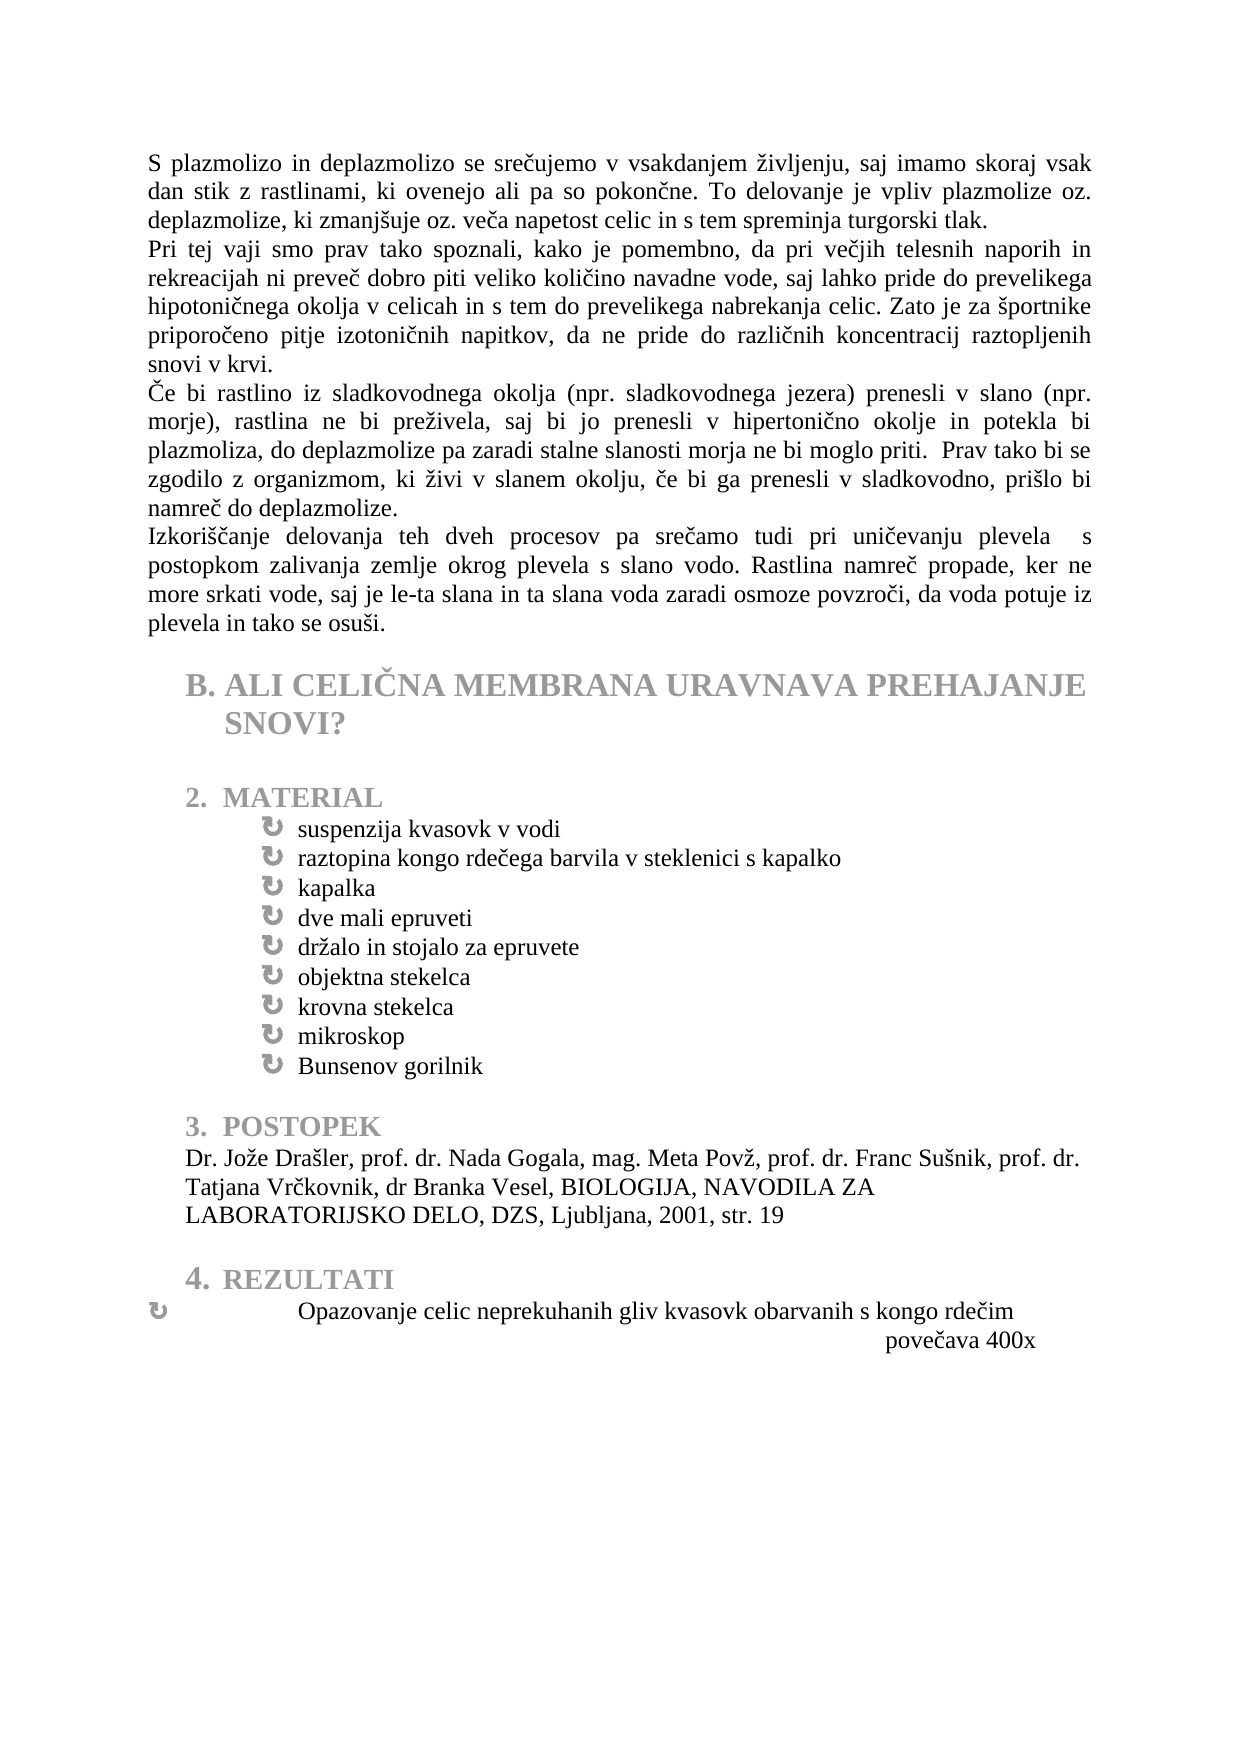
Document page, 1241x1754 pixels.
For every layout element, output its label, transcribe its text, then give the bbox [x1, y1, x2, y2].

list držalo in stojalo za epruvete [260, 932, 1093, 962]
text Pri tej vaji smo prav tako spoznali, kako je pomembno, da pri večjih telesnih naporih in rekreacijah ni preveč dobro piti veliko količino navadne vode, saj lahko pride do prevelikega hipotoničnega okolja v celicah in s tem do prevelikega nabrekanja celic. Zato je za športnike priporočeno pitje izotoničnih napitkov, da ne pride do različnih koncentracij raztopljenih snovi v krvi. [148, 234, 1093, 378]
list kapalka [260, 873, 1093, 903]
text Izkoriščanje delovanja teh dveh procesov pa srečamo tudi pri uničevanju plevela s postopkom zalivanja zemlje okrog plevela s slano vodo. Rastlina namreč propade, ker ne more srkati vode, saj je le-ta slana in ta slana voda zaradi osmoze povzroči, da voda potuje iz plevela in tako se osuši. [148, 521, 1093, 636]
list MATERIAL [185, 780, 1093, 814]
text povečava 400x [885, 1325, 1093, 1354]
list suspenzija kvasovk v vodi [260, 814, 1093, 843]
list ALI CELIČNA MEMBRANA URAVNAVA PREHAJANJE SNOVI? [185, 665, 1093, 742]
list REZULTATI [185, 1258, 1093, 1296]
text Dr. Jože Drašler, prof. dr. Nada Gogala, mag. Meta Povž, prof. dr. Franc Sušnik, prof. dr. Tatjana Vrčkovnik, dr Branka Vesel, BIOLOGIJA, NAVODILA ZA LABORATORIJSKO DELO, DZS, Ljubljana, 2001, str. 19 [185, 1143, 1093, 1229]
list krovna stekelca [260, 992, 1093, 1021]
text S plazmolizo in deplazmolizo se srečujemo v vsakdanjem življenju, saj imamo skoraj vsak dan stik z rastlinami, ki ovenejo ali pa so pokončne. To delovanje je vpliv plazmolize oz. deplazmolize, ki zmanjšuje oz. veča napetost celic in s tem spreminja turgorski tlak. [148, 148, 1093, 234]
text Če bi rastlino iz sladkovodnega okolja (npr. sladkovodnega jezera) prenesli v slano (npr. morje), rastlina ne bi preživela, saj bi jo prenesli v hipertonično okolje in potekla bi plazmoliza, do deplazmolize pa zaradi stalne slanosti morja ne bi moglo priti. Prav tako bi se zgodilo z organizmom, ki živi v slanem okolju, če bi ga prenesli v sladkovodno, prišlo bi namreč do deplazmolize. [148, 378, 1093, 521]
list Bunsenov gorilnik [260, 1051, 1093, 1081]
list mikroskop [260, 1021, 1093, 1051]
list POSTOPEK [185, 1109, 1093, 1143]
list Opazovanje celic neprekuhanih gliv kvasovk obarvanih s kongo rdečim [148, 1296, 1093, 1325]
list objektna stekelca [260, 962, 1093, 992]
list dve mali epruveti [260, 903, 1093, 932]
list raztopina kongo rdečega barvila v steklenici s kapalko [260, 843, 1093, 873]
